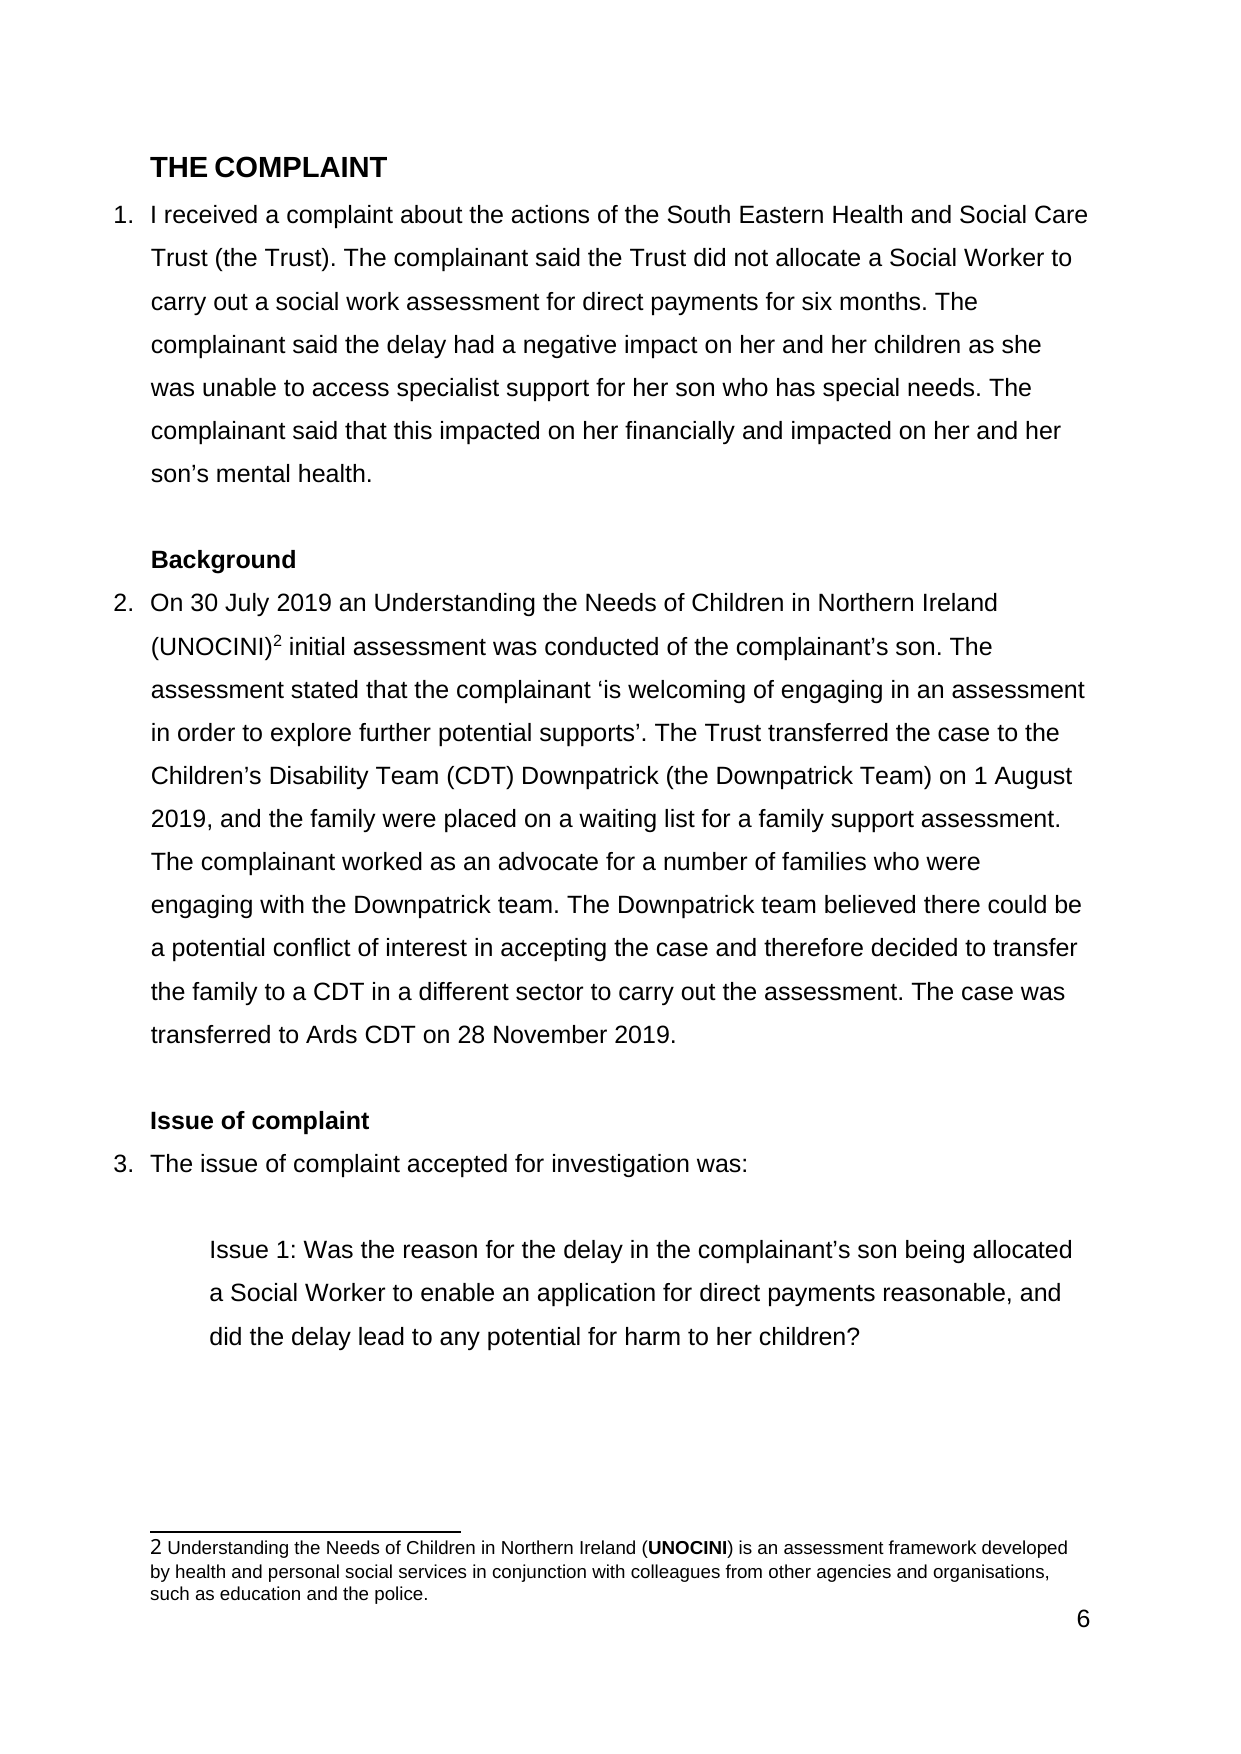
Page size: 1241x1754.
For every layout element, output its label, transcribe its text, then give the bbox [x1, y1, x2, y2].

list Understanding the Needs of Children in Northern Ireland (UNOCINI) is an assessment framework developed by health and personal social services in conjunction with colleagues from other agencies and organisations, such as education and the police. [150, 1532, 1090, 1604]
list I received a complaint about the actions of the South Eastern Health and Social Care Trust (the Trust). The complainant said the Trust did not allocate a Social Worker to carry out a social work assessment for direct payments for six months. The complainant said the delay had a negative impact on her and her children as she was unable to access specialist support for her son who has special needs. The complainant said that this impacted on her financially and impacted on her and her son’s mental health. [113, 200, 1090, 488]
text THE COMPLAINT [150, 150, 1090, 183]
list On 30 July 2019 an Understanding the Needs of Children in Northern Ireland (UNOCINI) initial assessment was conducted of the complainant’s son. The assessment stated that the complainant ‘is welcoming of engaging in an assessment in order to explore further potential supports’. The Trust transferred the case to the Children’s Disability Team (CDT) Downpatrick (the Downpatrick Team) on 1 August 2019, and the family were placed on a waiting list for a family support assessment. The complainant worked as an advocate for a number of families who were engaging with the Downpatrick team. The Downpatrick team believed there could be a potential conflict of interest in accepting the case and therefore decided to transfer the family to a CDT in a different sector to carry out the assessment. The case was transferred to Ards CDT on 28 November 2019. [113, 588, 1090, 1048]
text Issue 1: Was the reason for the delay in the complainant’s son being allocated a Social Worker to enable an application for direct payments reasonable, and did the delay lead to any potential for harm to her children? [150, 1235, 1090, 1350]
list The issue of complaint accepted for investigation was: [113, 1149, 1090, 1178]
list Background [151, 545, 1090, 574]
text Issue of complaint [150, 1106, 1090, 1135]
